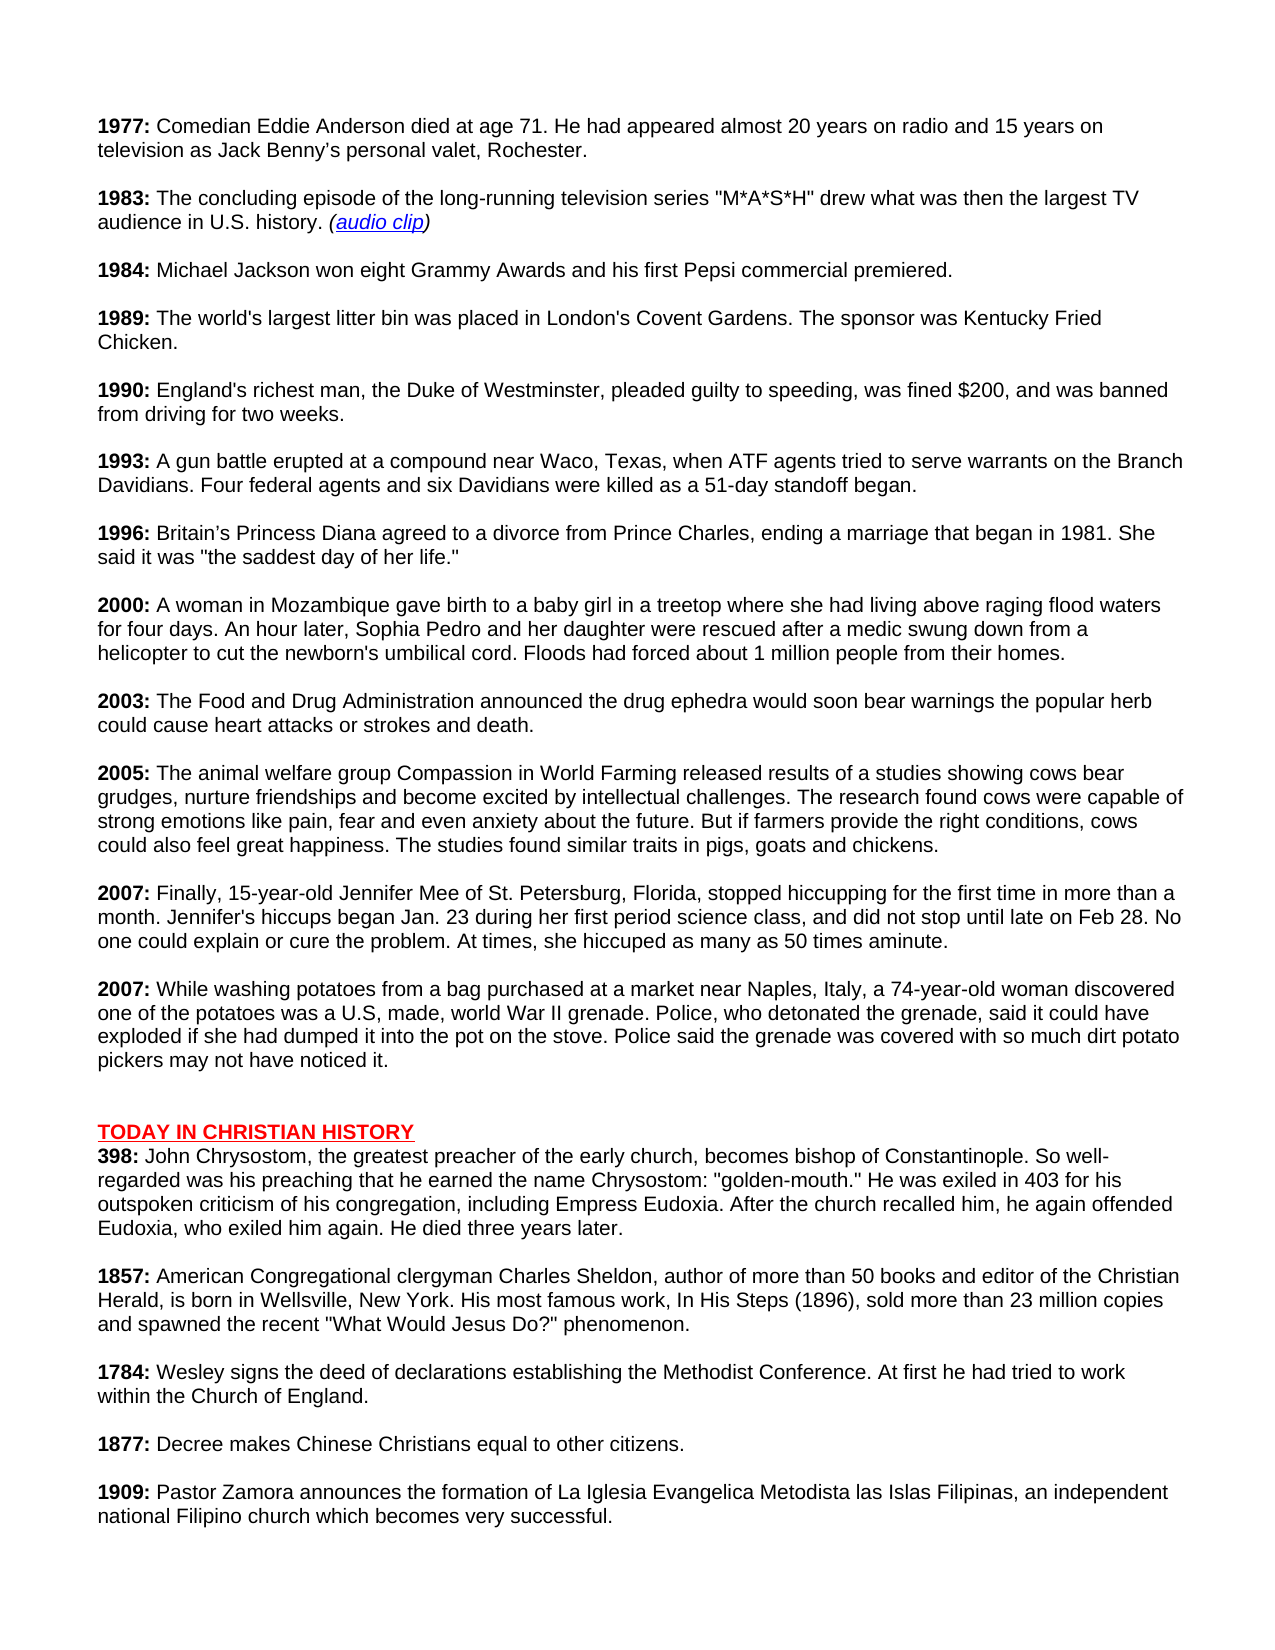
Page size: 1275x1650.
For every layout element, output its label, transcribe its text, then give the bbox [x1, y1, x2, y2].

text 2005: The animal welfare group Compassion in World Farming released results of a studies showing cows bear grudges, nurture friendships and become excited by intellectual challenges. The research found cows were capable of strong emotions like pain, fear and even anxiety about the future. But if farmers provide the right conditions, cows could also feel great happiness. The studies found similar traits in pigs, goats and chickens. [97, 761, 1185, 857]
text 1857: American Congregational clergyman Charles Sheldon, author of more than 50 books and editor of the Christian Herald, is born in Wellsville, New York. His most famous work, In His Steps (1896), sold more than 23 million copies and spawned the recent "What Would Jesus Do?" phenomenon. 1784: Wesley signs the deed of declarations establishing the Methodist Conference. At first he had tried to work within the Church of England. [97, 1264, 1185, 1408]
text 2007: Finally, 15-year-old Jennifer Mee of St. Petersburg, Florida, stopped hiccupping for the first time in more than a month. Jennifer's hiccups began Jan. 23 during her first period science class, and did not stop until late on Feb 28. No one could explain or cure the problem. At times, she hiccuped as many as 50 times aminute. [97, 881, 1185, 952]
text 1909: Pastor Zamora announces the formation of La Iglesia Evangelica Metodista las Islas Filipinas, an independent national Filipino church which becomes very successful. [97, 1479, 1185, 1527]
text 2000: A woman in Mozambique gave birth to a baby girl in a treetop where she had living above raging flood waters for four days. An hour later, Sophia Pedro and her daughter were rescued after a medic swung down from a helicopter to cut the newborn's umbilical cord. Floods had forced about 1 million people from their homes. [97, 593, 1185, 665]
text 398: John Chrysostom, the greatest preacher of the early church, becomes bishop of Constantinople. So well-regarded was his preaching that he earned the name Chrysostom: "golden-mouth." He was exiled in 403 for his outspoken criticism of his congregation, including Empress Eudoxia. After the church recalled him, he again offended Eudoxia, who exiled him again. He died three years later. [97, 1144, 1185, 1240]
text 1990: England's richest man, the Duke of Westminster, pleaded guilty to speeding, was fined $200, and was banned from driving for two weeks. [97, 377, 1185, 425]
text 2007: While washing potatoes from a bag purchased at a market near Naples, Italy, a 74-year-old woman discovered one of the potatoes was a U.S, made, world War II grenade. Police, who detonated the grenade, said it could have exploded if she had dumped it into the pot on the stove. Police said the grenade was covered with so much dirt potato pickers may not have noticed it. [97, 976, 1185, 1072]
text 1996: Britain’s Princess Diana agreed to a divorce from Prince Charles, ending a marriage that began in 1981. She said it was "the saddest day of her life." [97, 521, 1185, 569]
text 1983: The concluding episode of the long-running television series "M*A*S*H" drew what was then the largest TV audience in U.S. history. (audio clip) [97, 186, 1185, 234]
text 1984: Michael Jackson won eight Grammy Awards and his first Pepsi commercial premiered. [97, 258, 1185, 282]
text 1989: The world's largest litter bin was placed in London's Covent Gardens. The sponsor was Kentucky Fried Chicken. [97, 306, 1185, 353]
text TODAY IN CHRISTIAN HISTORY [97, 1120, 1185, 1144]
text 2003: The Food and Drug Administration announced the drug ephedra would soon bear warnings the popular herb could cause heart attacks or strokes and death. [97, 689, 1185, 737]
text 1993: A gun battle erupted at a compound near Waco, Texas, when ATF agents tried to serve warrants on the Branch Davidians. Four federal agents and six Davidians were killed as a 51-day standoff began. [97, 449, 1185, 497]
text 1877: Decree makes Chinese Christians equal to other citizens. [97, 1432, 1185, 1456]
text 1977: Comedian Eddie Anderson died at age 71. He had appeared almost 20 years on radio and 15 years on television as Jack Benny’s personal valet, Rochester. [97, 114, 1185, 162]
